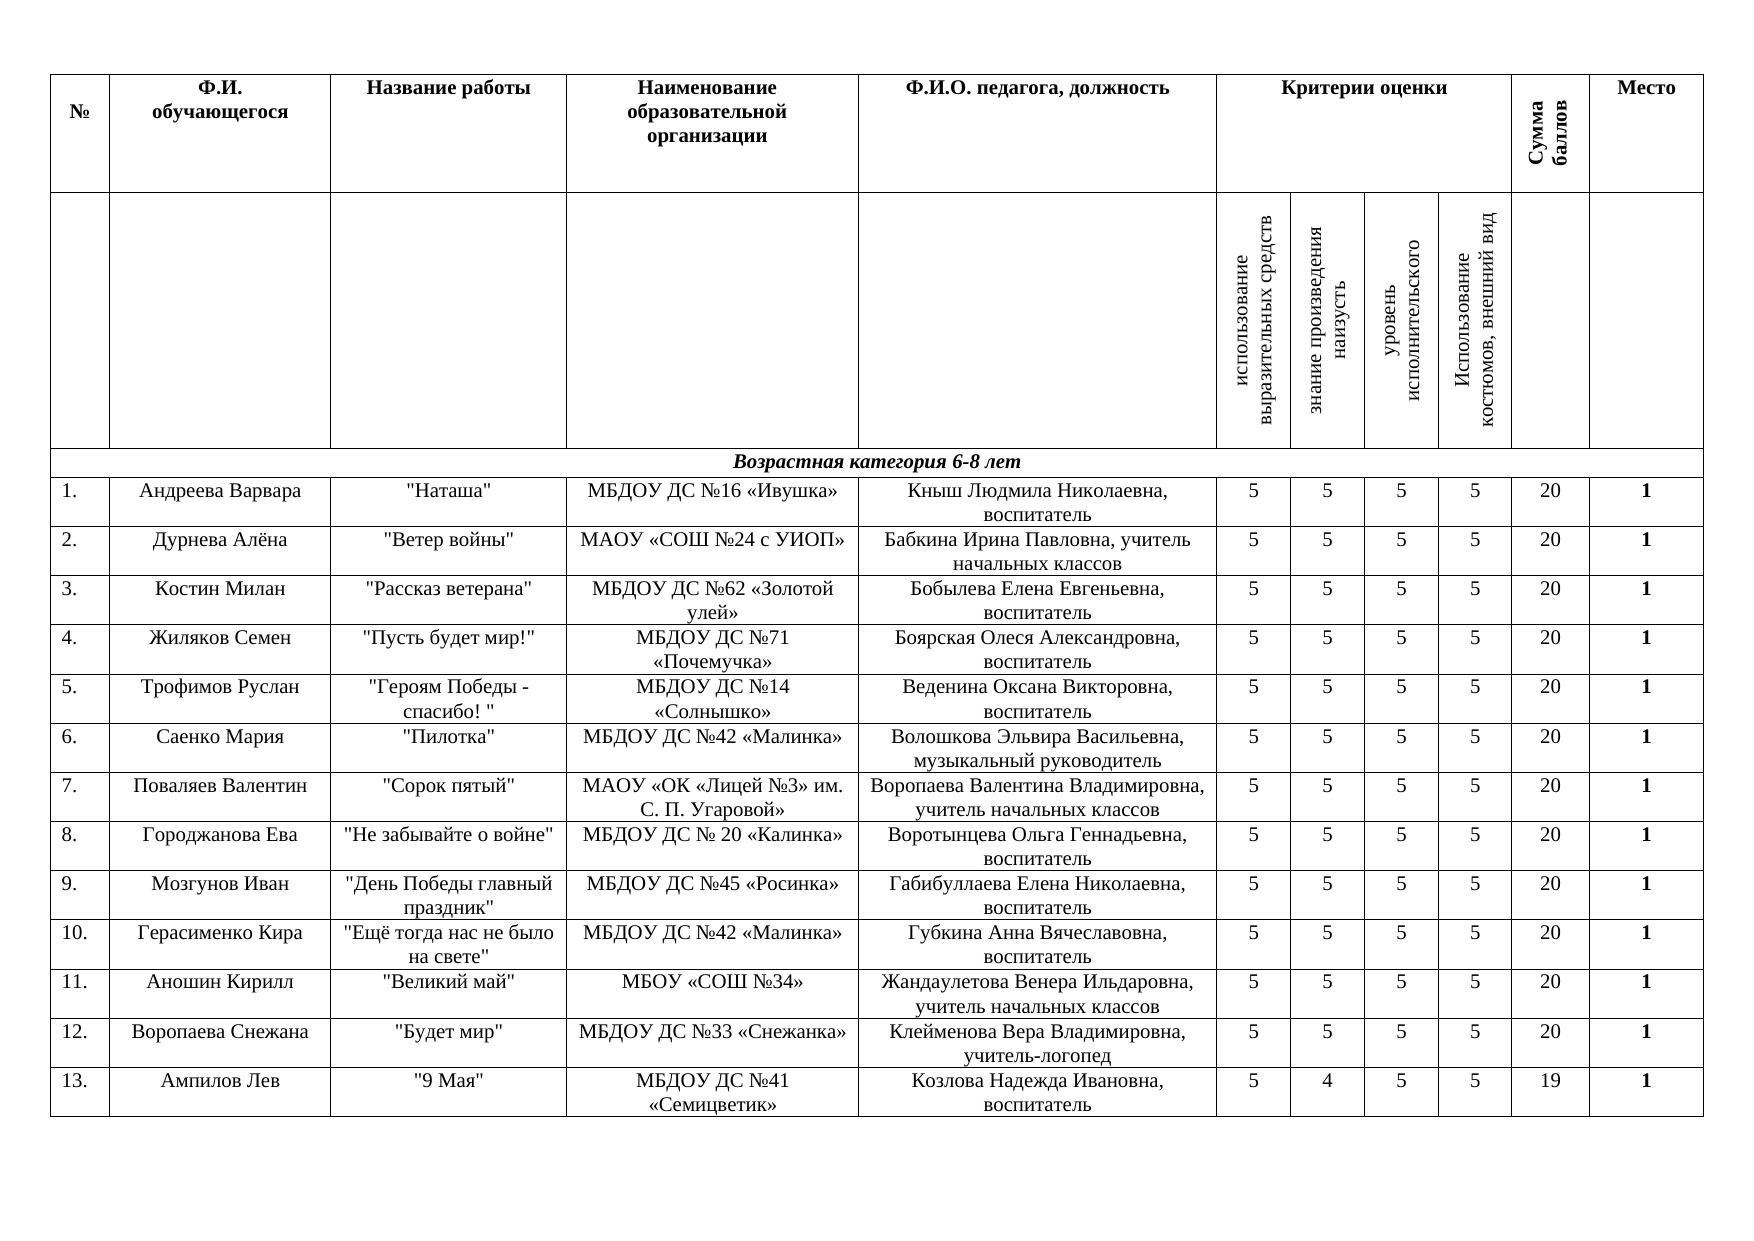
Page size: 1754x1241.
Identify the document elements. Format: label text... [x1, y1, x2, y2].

table_cell 1 [1590, 1068, 1703, 1116]
table_cell 1 [1590, 871, 1703, 919]
table_cell 5 [1291, 920, 1364, 968]
table_cell Поваляев Валентин [110, 773, 330, 821]
table_cell 20 [1512, 478, 1589, 526]
table_cell 5 [1217, 1068, 1290, 1116]
table_cell 5 [1365, 527, 1438, 575]
table_cell Место [1590, 75, 1703, 192]
table_cell МБДОУ ДС №62 «Золотой улей» [567, 576, 858, 624]
table_cell [51, 527, 109, 575]
table_cell Критерии оценки [1217, 75, 1511, 192]
table_cell уровень исполнительского мастерства [1365, 193, 1438, 448]
table_cell 20 [1512, 970, 1589, 1018]
table_cell [110, 193, 330, 448]
table_cell Ф.И. обучающегося [110, 75, 330, 192]
table_cell 1 [1590, 920, 1703, 968]
table_cell МБОУ «СОШ №34» [567, 970, 858, 1018]
table_cell 5 [1365, 773, 1438, 821]
table_cell Городжанова Ева [110, 822, 330, 870]
table_cell 20 [1512, 1019, 1589, 1067]
table_cell МБДОУ ДС №16 «Ивушка» [567, 478, 858, 526]
table_cell 5 [1365, 625, 1438, 673]
table_cell 5 [1439, 970, 1511, 1018]
table_cell [51, 773, 109, 821]
table_cell "Рассказ ветерана" [331, 576, 566, 624]
table_cell Жандаулетова Венера Ильдаровна, учитель начальных классов [859, 970, 1216, 1018]
table_cell 5 [1217, 871, 1290, 919]
table_cell МБДОУ ДС №42 «Малинка» [567, 920, 858, 968]
table_cell Саенко Мария [110, 724, 330, 772]
table_cell Клейменова Вера Владимировна, учитель-логопед [859, 1019, 1216, 1067]
table_cell Аношин Кирилл [110, 970, 330, 1018]
table_cell 5 [1217, 970, 1290, 1018]
table_cell 5 [1365, 576, 1438, 624]
table_cell МБДОУ ДС № 20 «Калинка» [567, 822, 858, 870]
table_cell 1 [1590, 970, 1703, 1018]
table_cell [51, 675, 109, 723]
table_cell [51, 625, 109, 673]
table_cell 5 [1291, 576, 1364, 624]
table_cell Мозгунов Иван [110, 871, 330, 919]
table_cell Кныш Людмила Николаевна, воспитатель [859, 478, 1216, 526]
table_cell Бабкина Ирина Павловна, учитель начальных классов [859, 527, 1216, 575]
table_cell 5 [1365, 724, 1438, 772]
table_cell 5 [1217, 1019, 1290, 1067]
table_cell 5 [1439, 773, 1511, 821]
table_cell 5 [1217, 822, 1290, 870]
table_cell 5 [1217, 625, 1290, 673]
table_cell [331, 193, 566, 448]
table_cell [51, 576, 109, 624]
table_cell 5 [1439, 625, 1511, 673]
table_cell 5 [1217, 724, 1290, 772]
table_cell 5 [1365, 478, 1438, 526]
table_cell [51, 724, 109, 772]
table_cell Трофимов Руслан [110, 675, 330, 723]
table_cell 5 [1365, 920, 1438, 968]
table_cell [859, 193, 1216, 448]
table_cell Жиляков Семен [110, 625, 330, 673]
table_cell МБДОУ ДС №42 «Малинка» [567, 724, 858, 772]
table_cell "Не забывайте о войне" [331, 822, 566, 870]
table_cell 1 [1590, 822, 1703, 870]
table_cell Ф.И.О. педагога, должность [859, 75, 1216, 192]
table_cell Козлова Надежда Ивановна, воспитатель [859, 1068, 1216, 1116]
table_cell 5 [1365, 822, 1438, 870]
table_cell Воротынцева Ольга Геннадьевна, воспитатель [859, 822, 1216, 870]
table_cell 5 [1291, 1019, 1364, 1067]
table_cell 5 [1439, 1068, 1511, 1116]
table_cell "Пусть будет мир!" [331, 625, 566, 673]
table_cell Габибуллаева Елена Николаевна, воспитатель [859, 871, 1216, 919]
table_cell 5 [1291, 724, 1364, 772]
table_cell [51, 822, 109, 870]
table_cell 1 [1590, 675, 1703, 723]
table_cell [51, 193, 109, 448]
table_cell 4 [1291, 1068, 1364, 1116]
table_cell 20 [1512, 822, 1589, 870]
table_cell использование выразительных средств [1217, 193, 1290, 448]
table_cell 1 [1590, 478, 1703, 526]
table_cell МБДОУ ДС №41 «Семицветик» [567, 1068, 858, 1116]
table_cell [51, 478, 109, 526]
table_cell 1 [1590, 625, 1703, 673]
table_cell [51, 1068, 109, 1116]
table_cell 19 [1512, 1068, 1589, 1116]
table_cell 20 [1512, 724, 1589, 772]
table_cell 5 [1365, 1019, 1438, 1067]
table_cell [567, 193, 858, 448]
table_cell 1 [1590, 576, 1703, 624]
table_cell МАОУ «СОШ №24 с УИОП» [567, 527, 858, 575]
table_cell "Сорок пятый" [331, 773, 566, 821]
table_cell 20 [1512, 871, 1589, 919]
table_cell 5 [1365, 871, 1438, 919]
table_cell 5 [1291, 822, 1364, 870]
table_cell 20 [1512, 920, 1589, 968]
table_cell 20 [1512, 576, 1589, 624]
table_cell 5 [1365, 1068, 1438, 1116]
table_cell 5 [1439, 576, 1511, 624]
table_cell "9 Мая" [331, 1068, 566, 1116]
table_cell 5 [1439, 675, 1511, 723]
table_cell Наименование образовательной организации [567, 75, 858, 192]
table_cell Губкина Анна Вячеславовна, воспитатель [859, 920, 1216, 968]
table_cell 5 [1291, 970, 1364, 1018]
table_cell Костин Милан [110, 576, 330, 624]
table_cell 1 [1590, 724, 1703, 772]
table_cell "День Победы главный праздник" [331, 871, 566, 919]
table_cell 5 [1439, 724, 1511, 772]
table_cell [1512, 193, 1589, 448]
table_cell 5 [1291, 773, 1364, 821]
table_cell МБДОУ ДС №33 «Снежанка» [567, 1019, 858, 1067]
table_cell 5 [1291, 871, 1364, 919]
table_cell 5 [1291, 527, 1364, 575]
table_cell 20 [1512, 625, 1589, 673]
table_cell 5 [1291, 625, 1364, 673]
table_cell 1 [1590, 1019, 1703, 1067]
table_cell Андреева Варвара [110, 478, 330, 526]
table_cell Воропаева Снежана [110, 1019, 330, 1067]
table_cell 5 [1217, 478, 1290, 526]
table_cell Название работы [331, 75, 566, 192]
table_cell Бобылева Елена Евгеньевна, воспитатель [859, 576, 1216, 624]
table_cell Волошкова Эльвира Васильевна, музыкальный руководитель [859, 724, 1216, 772]
table_cell 5 [1365, 970, 1438, 1018]
table_cell Воропаева Валентина Владимировна, учитель начальных классов [859, 773, 1216, 821]
table_cell № [51, 75, 109, 192]
table_cell 5 [1439, 920, 1511, 968]
table_cell [51, 871, 109, 919]
table_cell 5 [1439, 871, 1511, 919]
table_cell 5 [1217, 920, 1290, 968]
table_cell Ампилов Лев [110, 1068, 330, 1116]
table_cell МБДОУ ДС №14 «Солнышко» [567, 675, 858, 723]
table_cell 1 [1590, 527, 1703, 575]
table_cell "Ещё тогда нас не было на свете" [331, 920, 566, 968]
table_cell 5 [1217, 576, 1290, 624]
table_cell Сумма баллов [1512, 75, 1589, 192]
table_cell "Ветер войны" [331, 527, 566, 575]
table_cell 5 [1439, 478, 1511, 526]
table_cell Возрастная категория 6-8 лет [51, 449, 1703, 477]
table_cell Герасименко Кира [110, 920, 330, 968]
table_cell 5 [1217, 675, 1290, 723]
table_cell "Великий май" [331, 970, 566, 1018]
table_cell "Будет мир" [331, 1019, 566, 1067]
table_cell [51, 1019, 109, 1067]
table_cell МБДОУ ДС №45 «Росинка» [567, 871, 858, 919]
table_cell 5 [1439, 527, 1511, 575]
table_cell МАОУ «ОК «Лицей №3» им. С. П. Угаровой» [567, 773, 858, 821]
table_cell Боярская Олеся Александровна, воспитатель [859, 625, 1216, 673]
table_cell 5 [1217, 773, 1290, 821]
table_cell [51, 970, 109, 1018]
table_cell знание произведения наизусть [1291, 193, 1364, 448]
table_cell МБДОУ ДС №71 «Почемучка» [567, 625, 858, 673]
table_cell 20 [1512, 675, 1589, 723]
table_cell 5 [1365, 675, 1438, 723]
table_cell Дурнева Алёна [110, 527, 330, 575]
table_cell 5 [1217, 527, 1290, 575]
table_cell 5 [1439, 1019, 1511, 1067]
table_cell "Наташа" [331, 478, 566, 526]
table_cell Использование костюмов, внешний вид [1439, 193, 1511, 448]
table_cell "Пилотка" [331, 724, 566, 772]
table_cell 5 [1291, 675, 1364, 723]
table_cell 5 [1439, 822, 1511, 870]
table_cell 1 [1590, 773, 1703, 821]
table_cell [51, 920, 109, 968]
table_cell "Героям Победы - спасибо! " [331, 675, 566, 723]
table_cell 20 [1512, 773, 1589, 821]
table_cell [1590, 193, 1703, 448]
table_cell Веденина Оксана Викторовна, воспитатель [859, 675, 1216, 723]
table_cell 20 [1512, 527, 1589, 575]
table_cell 5 [1291, 478, 1364, 526]
